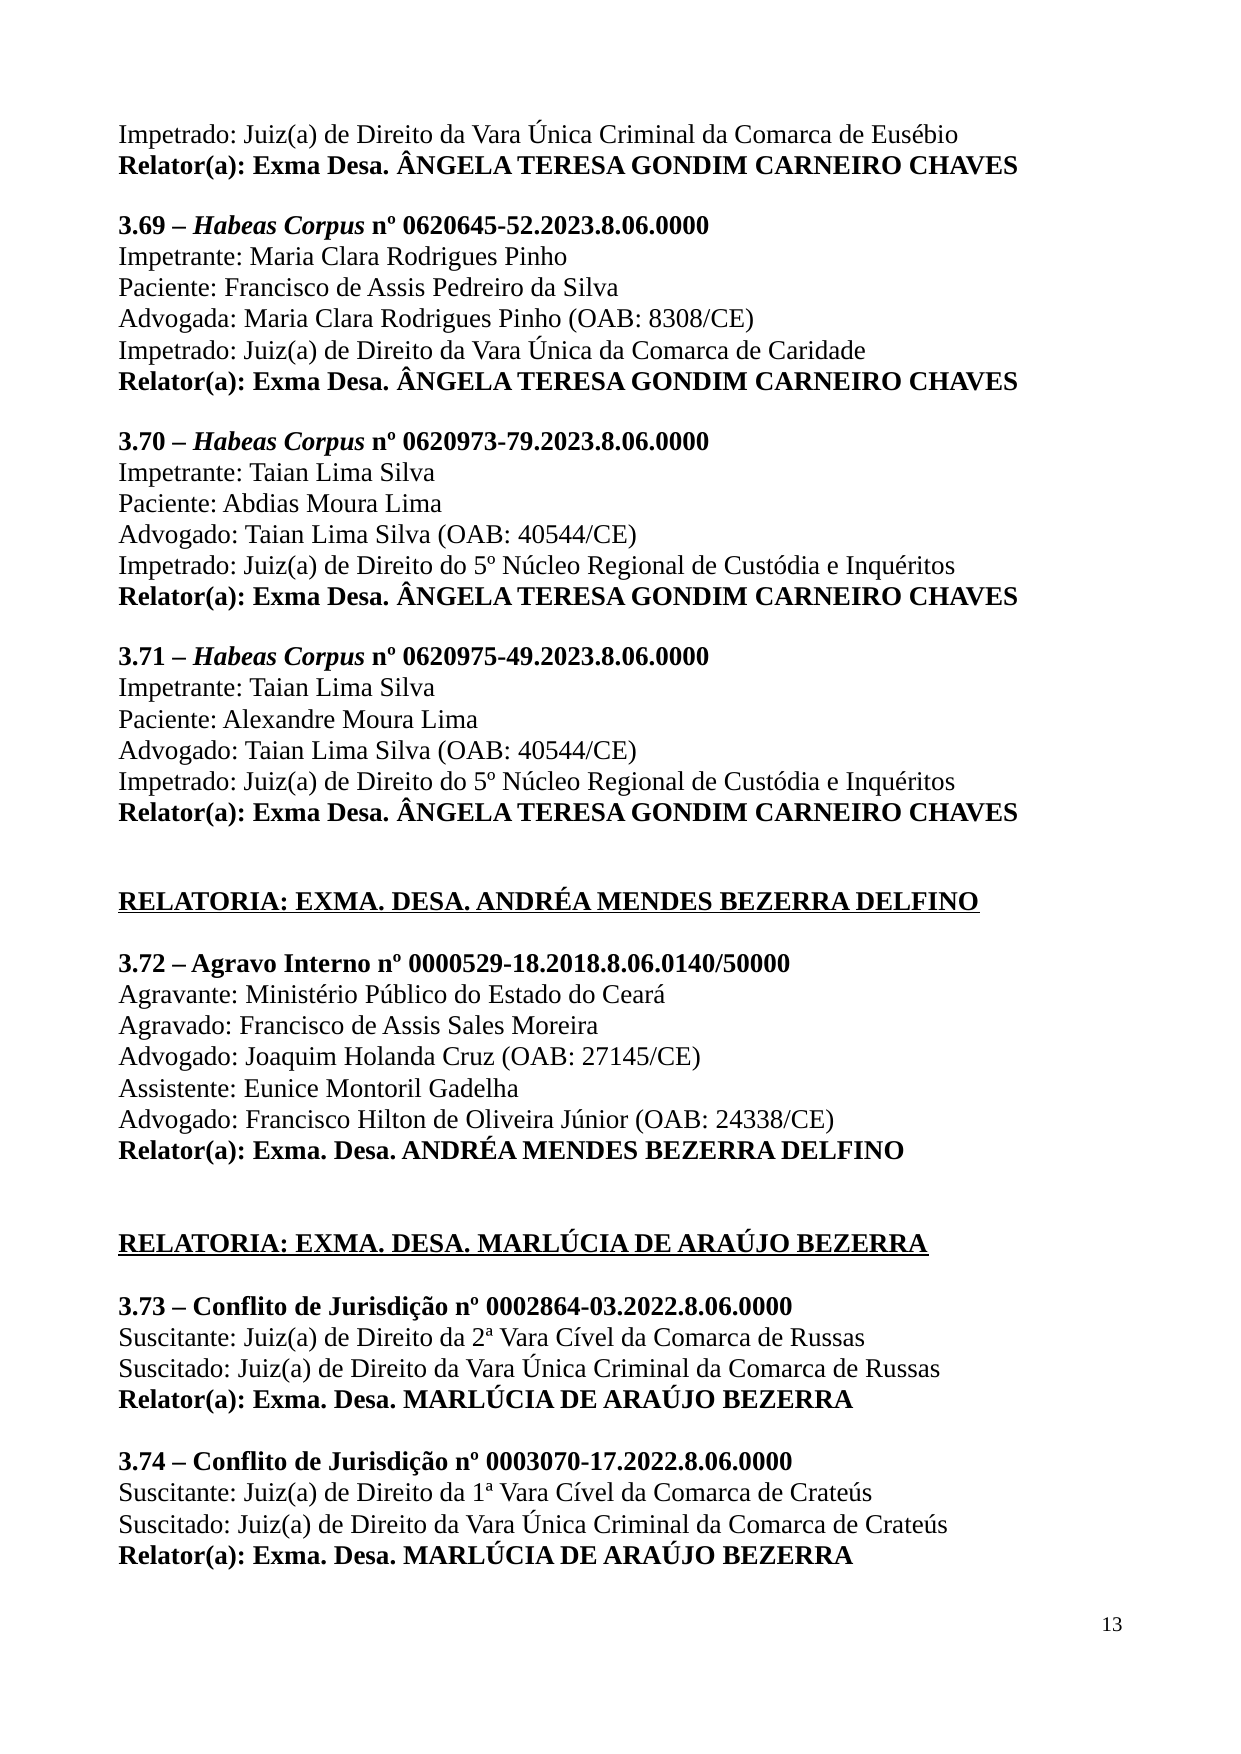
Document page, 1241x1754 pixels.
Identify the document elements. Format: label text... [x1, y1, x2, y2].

text Relator(a): Exma. Desa. MARLÚCIA DE ARAÚJO BEZERRA [118, 1539, 1122, 1570]
text Relator(a): Exma Desa. ÂNGELA TERESA GONDIM CARNEIRO CHAVES [118, 796, 1122, 827]
text Impetrado: Juiz(a) de Direito do 5º Núcleo Regional de Custódia e Inquéritos [118, 549, 1122, 581]
text Advogado: Joaquim Holanda Cruz (OAB: 27145/CE) [118, 1041, 1122, 1072]
text Suscitado: Juiz(a) de Direito da Vara Única Criminal da Comarca de Crateús [118, 1508, 1122, 1539]
text Suscitado: Juiz(a) de Direito da Vara Única Criminal da Comarca de Russas [118, 1352, 1122, 1383]
text Advogado: Francisco Hilton de Oliveira Júnior (OAB: 24338/CE) [118, 1103, 1122, 1134]
text Relator(a): Exma. Desa. ANDRÉA MENDES BEZERRA DELFINO [118, 1134, 1122, 1165]
text Advogado: Taian Lima Silva (OAB: 40544/CE) [118, 518, 1122, 549]
text Impetrado: Juiz(a) de Direito do 5º Núcleo Regional de Custódia e Inquéritos [118, 765, 1122, 796]
text 3.72 – Agravo Interno nº 0000529-18.2018.8.06.0140/50000 [118, 947, 1122, 978]
text Suscitante: Juiz(a) de Direito da 1ª Vara Cível da Comarca de Crateús [118, 1477, 1122, 1508]
text Impetrado: Juiz(a) de Direito da Vara Única da Comarca de Caridade [118, 334, 1122, 365]
text Advogada: Maria Clara Rodrigues Pinho (OAB: 8308/CE) [118, 303, 1122, 334]
text 3.71 – Habeas Corpus nº 0620975-49.2023.8.06.0000 [118, 640, 1122, 672]
text Agravado: Francisco de Assis Sales Moreira [118, 1009, 1122, 1041]
text Relator(a): Exma. Desa. MARLÚCIA DE ARAÚJO BEZERRA [118, 1383, 1122, 1414]
text RELATORIA: EXMA. DESA. MARLÚCIA DE ARAÚJO BEZERRA [118, 1227, 1122, 1258]
text Relator(a): Exma Desa. ÂNGELA TERESA GONDIM CARNEIRO CHAVES [118, 365, 1122, 396]
text 3.69 – Habeas Corpus nº 0620645-52.2023.8.06.0000 [118, 209, 1122, 240]
text Advogado: Taian Lima Silva (OAB: 40544/CE) [118, 734, 1122, 765]
text RELATORIA: EXMA. DESA. ANDRÉA MENDES BEZERRA DELFINO [118, 885, 1122, 916]
text Agravante: Ministério Público do Estado do Ceará [118, 978, 1122, 1009]
text Assistente: Eunice Montoril Gadelha [118, 1072, 1122, 1103]
text 3.74 – Conflito de Jurisdição nº 0003070-17.2022.8.06.0000 [118, 1445, 1122, 1477]
text 3.70 – Habeas Corpus nº 0620973-79.2023.8.06.0000 [118, 425, 1122, 456]
text Impetrante: Maria Clara Rodrigues Pinho [118, 240, 1122, 271]
text Relator(a): Exma Desa. ÂNGELA TERESA GONDIM CARNEIRO CHAVES [118, 149, 1122, 180]
text Impetrante: Taian Lima Silva [118, 456, 1122, 487]
text Impetrado: Juiz(a) de Direito da Vara Única Criminal da Comarca de Eusébio [118, 118, 1122, 149]
text Paciente: Abdias Moura Lima [118, 487, 1122, 518]
text Paciente: Alexandre Moura Lima [118, 703, 1122, 734]
text Suscitante: Juiz(a) de Direito da 2ª Vara Cível da Comarca de Russas [118, 1321, 1122, 1352]
text Relator(a): Exma Desa. ÂNGELA TERESA GONDIM CARNEIRO CHAVES [118, 581, 1122, 612]
text Paciente: Francisco de Assis Pedreiro da Silva [118, 271, 1122, 303]
text Impetrante: Taian Lima Silva [118, 672, 1122, 703]
text 3.73 – Conflito de Jurisdição nº 0002864-03.2022.8.06.0000 [118, 1290, 1122, 1321]
